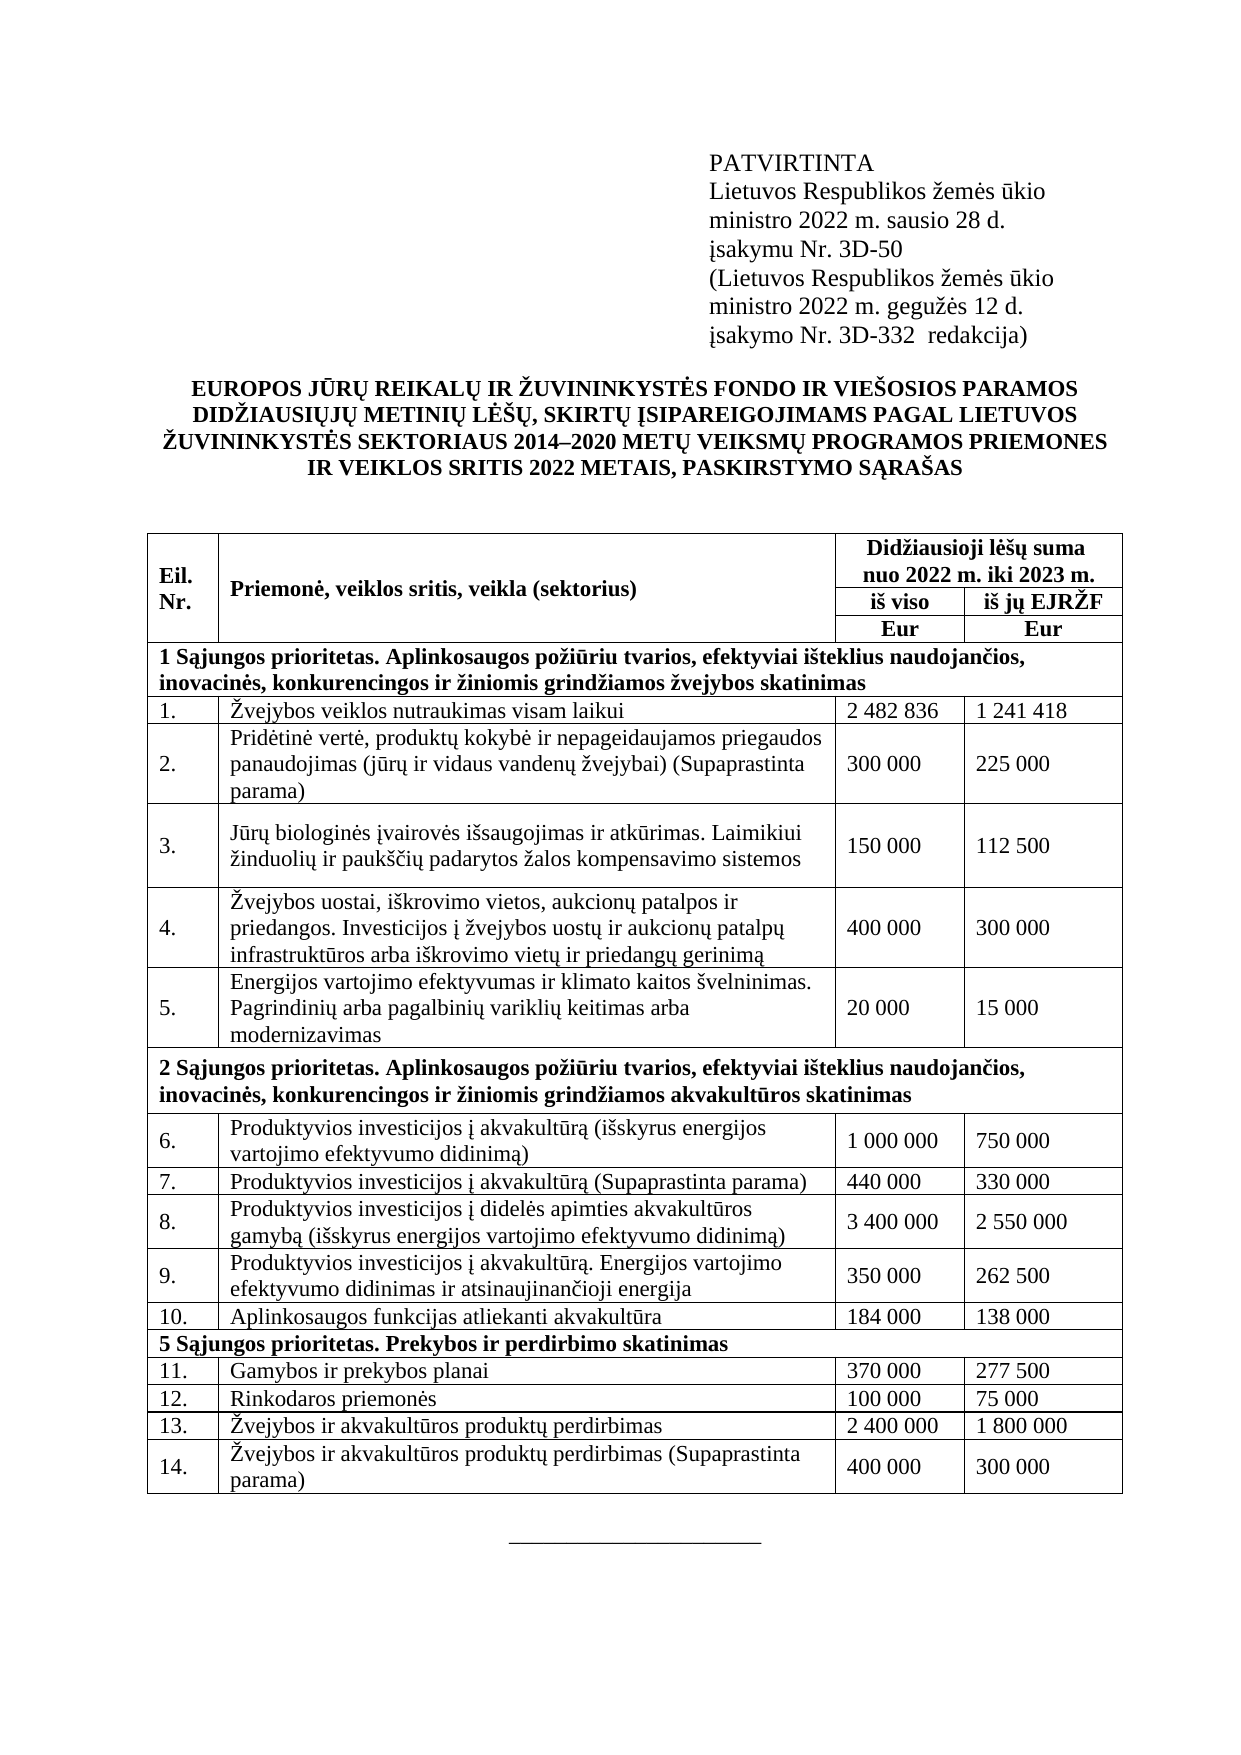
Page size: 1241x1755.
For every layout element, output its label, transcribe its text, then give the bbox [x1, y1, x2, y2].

text PATVIRTINTA [709, 148, 1122, 176]
table_cell 330 000 [965, 1168, 1122, 1194]
table_cell 6. [148, 1114, 218, 1167]
table_cell Eur [836, 616, 964, 642]
table_cell 350 000 [836, 1249, 964, 1302]
table_cell Produktyvios investicijos į didelės apimties akvakultūros gamybą (išskyrus energijos vartojimo efektyvumo didinimą) [219, 1195, 835, 1248]
table_cell Žvejybos ir akvakultūros produktų perdirbimas [219, 1413, 835, 1439]
table_cell 20 000 [836, 968, 964, 1047]
table_cell 300 000 [836, 724, 964, 803]
table_cell 15 000 [965, 968, 1122, 1047]
table_cell 1. [148, 697, 218, 723]
table_cell Eur [965, 616, 1122, 642]
table_cell 2. [148, 724, 218, 803]
table_cell Produktyvios investicijos į akvakultūrą (išskyrus energijos vartojimo efektyvumo didinimą) [219, 1114, 835, 1167]
table_cell 440 000 [836, 1168, 964, 1194]
table_cell 2 Sąjungos prioritetas. Aplinkosaugos požiūriu tvarios, efektyviai išteklius naudojančios, inovacinės, konkurencingos ir žiniomis grindžiamos akvakultūros skatinimas [148, 1048, 1122, 1113]
table_cell 2 550 000 [965, 1195, 1122, 1248]
table_cell Gamybos ir prekybos planai [219, 1358, 835, 1384]
table_cell 75 000 [965, 1385, 1122, 1411]
table_cell 2 482 836 [836, 697, 964, 723]
table_cell 1 800 000 [965, 1413, 1122, 1439]
table_cell 4. [148, 888, 218, 967]
table_cell 112 500 [965, 804, 1122, 887]
table_cell Produktyvios investicijos į akvakultūrą. Energijos vartojimo efektyvumo didinimas ir atsinaujinančioji energija [219, 1249, 835, 1302]
text Lietuvos Respublikos žemės ūkio [709, 176, 1122, 205]
text ______________________ [148, 1520, 1122, 1546]
table_cell 10. [148, 1303, 218, 1329]
table_cell 277 500 [965, 1358, 1122, 1384]
table_cell 262 500 [965, 1249, 1122, 1302]
table_cell 3 400 000 [836, 1195, 964, 1248]
table_cell Žvejybos uostai, iškrovimo vietos, aukcionų patalpos ir priedangos. Investicijos į žvejybos uostų ir aukcionų patalpų infrastruktūros arba iškrovimo vietų ir priedangų gerinimą [219, 888, 835, 967]
text įsakymo Nr. 3D-332 redakcija) [709, 320, 1122, 349]
table_cell 300 000 [965, 888, 1122, 967]
table_cell 100 000 [836, 1385, 964, 1411]
table_cell 5. [148, 968, 218, 1047]
table_cell 400 000 [836, 888, 964, 967]
table_cell 138 000 [965, 1303, 1122, 1329]
table_cell Energijos vartojimo efektyvumas ir klimato kaitos švelninimas. Pagrindinių arba pagalbinių variklių keitimas arba modernizavimas [219, 968, 835, 1047]
table_cell 12. [148, 1385, 218, 1411]
text (Lietuvos Respublikos žemės ūkio [709, 263, 1122, 291]
table_cell 2 400 000 [836, 1413, 964, 1439]
table_cell 11. [148, 1358, 218, 1384]
table_cell 13. [148, 1413, 218, 1439]
table_cell Žvejybos veiklos nutraukimas visam laikui [219, 697, 835, 723]
table_cell 150 000 [836, 804, 964, 887]
table_header Didžiausioji lėšų suma nuo 2022 m. iki 2023 m. [836, 534, 1122, 587]
table_cell 7. [148, 1168, 218, 1194]
text ministro 2022 m. sausio 28 d. [709, 205, 1122, 234]
table_cell 400 000 [836, 1440, 964, 1492]
text ministro 2022 m. gegužės 12 d. [709, 291, 1122, 320]
table_cell 5 Sąjungos prioritetas. Prekybos ir perdirbimo skatinimas [148, 1330, 1122, 1357]
table_cell 184 000 [836, 1303, 964, 1329]
table_cell 225 000 [965, 724, 1122, 803]
table_cell 300 000 [965, 1440, 1122, 1492]
table_cell 14. [148, 1440, 218, 1492]
table_cell Žvejybos ir akvakultūros produktų perdirbimas (Supaprastinta parama) [219, 1440, 835, 1492]
table_cell 8. [148, 1195, 218, 1248]
table_cell Aplinkosaugos funkcijas atliekanti akvakultūra [219, 1303, 835, 1329]
table_header Priemonė, veiklos sritis, veikla (sektorius) [219, 534, 835, 642]
table_cell iš viso [836, 588, 964, 614]
table_header Eil. Nr. [148, 534, 218, 642]
table_cell Pridėtinė vertė, produktų kokybė ir nepageidaujamos priegaudos panaudojimas (jūrų ir vidaus vandenų žvejybai) (Supaprastinta parama) [219, 724, 835, 803]
table_cell 370 000 [836, 1358, 964, 1384]
text EUROPOS JŪRŲ REIKALŲ IR ŽUVININKYSTĖS FONDO IR VIEŠOSIOS PARAMOS DIDŽIAUSIŲJŲ METINIŲ LĖŠŲ, SKIRTŲ ĮSIPAREIGOJIMAMS PAGAL LIETUVOS ŽUVININKYSTĖS SEKTORIAUS 2014–2020 METŲ VEIKSMŲ PROGRAMOS PRIEMONES IR VEIKLOS SRITIS 2022 METAIS, PASKIRSTYMO SĄRAŠAS [148, 375, 1122, 481]
table_cell 750 000 [965, 1114, 1122, 1167]
table_cell Produktyvios investicijos į akvakultūrą (Supaprastinta parama) [219, 1168, 835, 1194]
table_cell 1 Sąjungos prioritetas. Aplinkosaugos požiūriu tvarios, efektyviai išteklius naudojančios, inovacinės, konkurencingos ir žiniomis grindžiamos žvejybos skatinimas [148, 643, 1122, 696]
table_cell Rinkodaros priemonės [219, 1385, 835, 1411]
table_cell iš jų EJRŽF [965, 588, 1122, 614]
table_cell 1 000 000 [836, 1114, 964, 1167]
table_cell Jūrų biologinės įvairovės išsaugojimas ir atkūrimas. Laimikiui žinduolių ir paukščių padarytos žalos kompensavimo sistemos [219, 804, 835, 887]
table_cell 1 241 418 [965, 697, 1122, 723]
text įsakymu Nr. 3D-50 [709, 234, 1122, 263]
table_cell 3. [148, 804, 218, 887]
table_cell 9. [148, 1249, 218, 1302]
